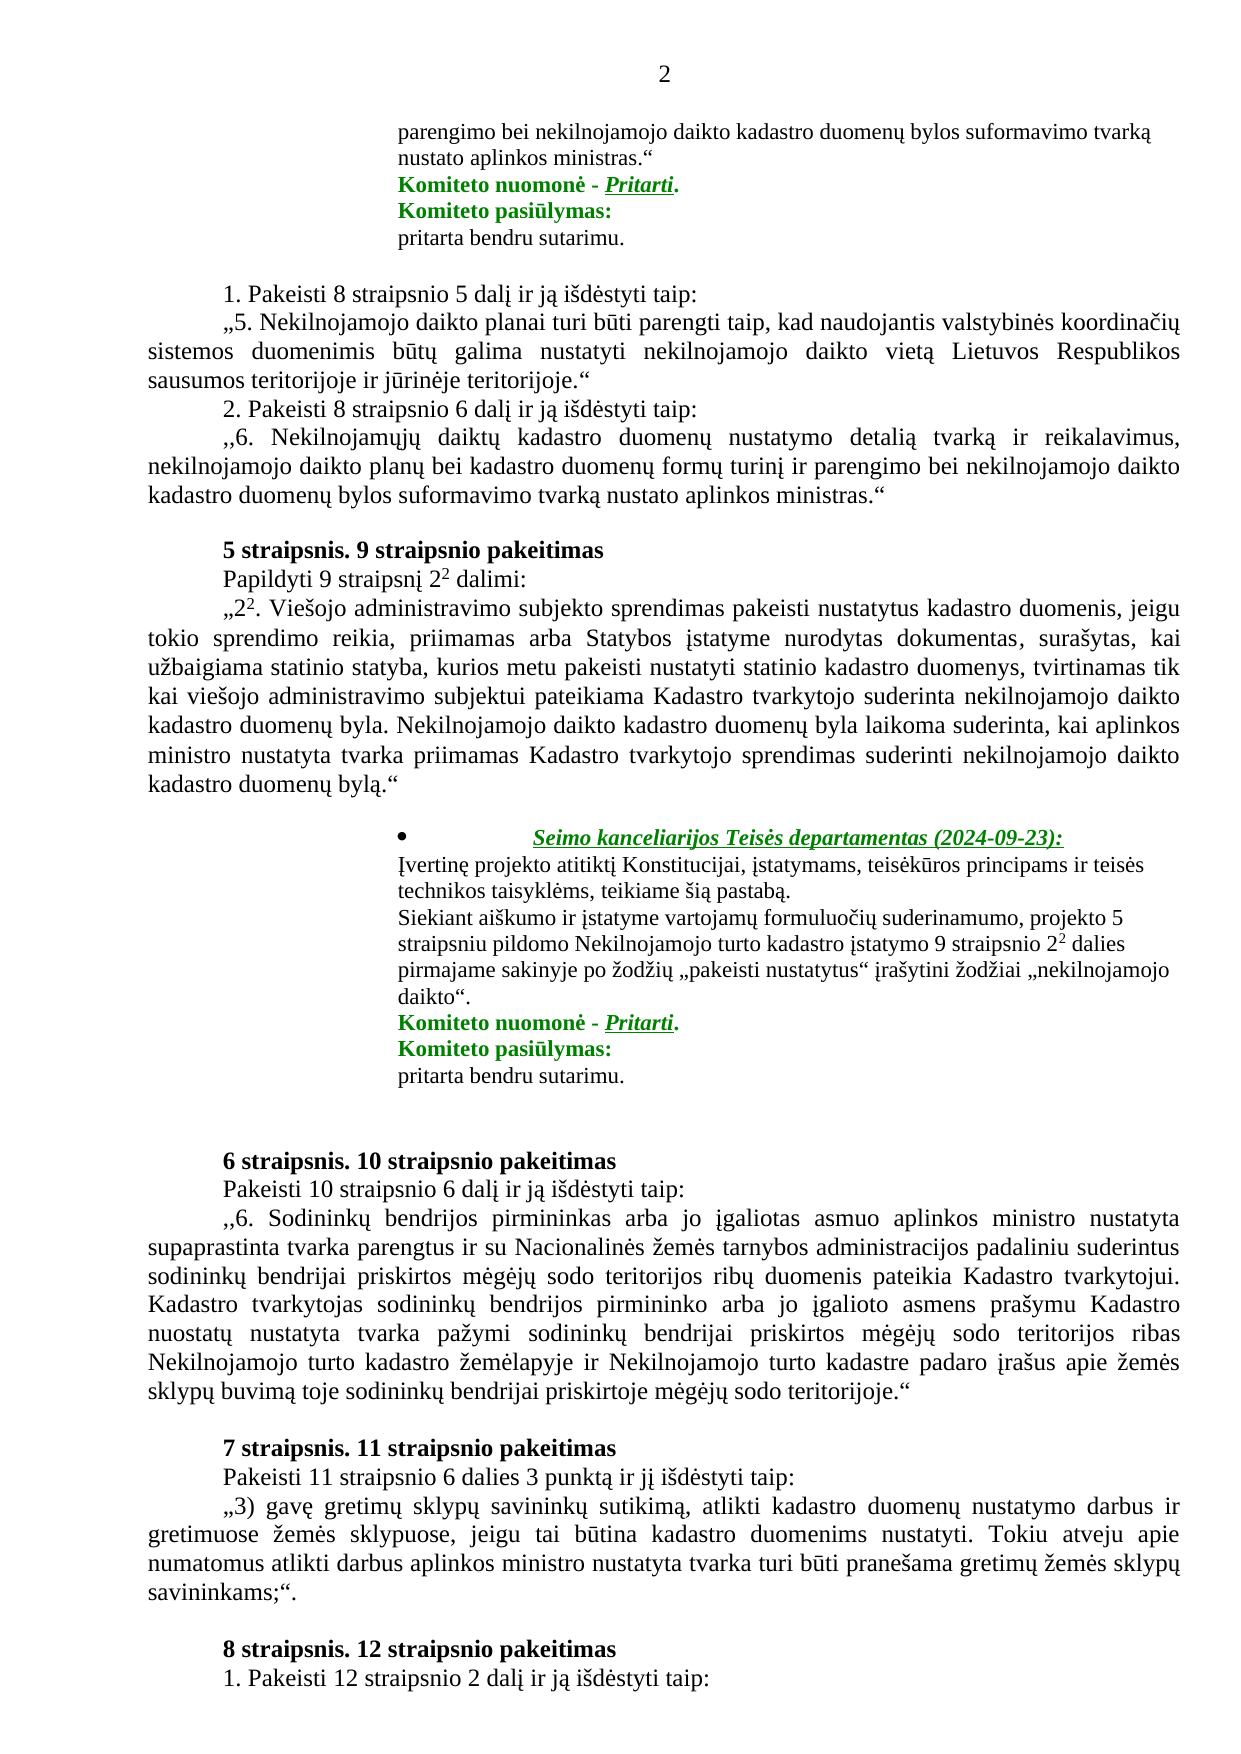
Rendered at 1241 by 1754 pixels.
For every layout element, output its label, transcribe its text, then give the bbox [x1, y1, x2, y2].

text Komiteto nuomonė - Pritarti. [398, 171, 1181, 197]
text Papildyti 9 straipsnį 22 dalimi: [148, 564, 1181, 593]
list Seimo kanceliarijos Teisės departamentas (2024-09-23): [398, 824, 1181, 851]
text pritarta bendru sutarimu. [398, 1062, 1181, 1088]
text 5 straipsnis. 9 straipsnio pakeitimas [148, 535, 1181, 564]
text 7 straipsnis. 11 straipsnio pakeitimas [148, 1433, 1181, 1462]
text ,,6. Nekilnojamųjų daiktų kadastro duomenų nustatymo detalią tvarką ir reikalavimus, nekilnojamojo daikto planų bei kadastro duomenų formų turinį ir parengimo bei nekilnojamojo daikto kadastro duomenų bylos suformavimo tvarką nustato aplinkos ministras.“ [148, 422, 1181, 509]
text „5. Nekilnojamojo daikto planai turi būti parengti taip, kad naudojantis valstybinės koordinačių sistemos duomenimis būtų galima nustatyti nekilnojamojo daikto vietą Lietuvos Respublikos sausumos teritorijoje ir jūrinėje teritorijoje.“ [148, 307, 1181, 394]
text Komiteto pasiūlymas: [398, 1036, 1181, 1062]
text Įvertinę projekto atitiktį Konstitucijai, įstatymams, teisėkūros principams ir teisės technikos taisyklėms, teikiame šią pastabą. [398, 851, 1181, 904]
text „22. Viešojo administravimo subjekto sprendimas pakeisti nustatytus kadastro duomenis, jeigu tokio sprendimo reikia, priimamas arba Statybos įstatyme nurodytas dokumentas, surašytas, kai užbaigiama statinio statyba, kurios metu pakeisti nustatyti statinio kadastro duomenys, tvirtinamas tik kai viešojo administravimo subjektui pateikiama Kadastro tvarkytojo suderinta nekilnojamojo daikto kadastro duomenų byla. Nekilnojamojo daikto kadastro duomenų byla laikoma suderinta, kai aplinkos ministro nustatyta tvarka priimamas Kadastro tvarkytojo sprendimas suderinti nekilnojamojo daikto kadastro duomenų bylą.“ [148, 593, 1181, 798]
text Pakeisti 11 straipsnio 6 dalies 3 punktą ir jį išdėstyti taip: [148, 1462, 1181, 1491]
text ,,6. Sodininkų bendrijos pirmininkas arba jo įgaliotas asmuo aplinkos ministro nustatyta supaprastinta tvarka parengtus ir su Nacionalinės žemės tarnybos administracijos padaliniu suderintus sodininkų bendrijai priskirtos mėgėjų sodo teritorijos ribų duomenis pateikia Kadastro tvarkytojui. Kadastro tvarkytojas sodininkų bendrijos pirmininko arba jo įgalioto asmens prašymu Kadastro nuostatų nustatyta tvarka pažymi sodininkų bendrijai priskirtos mėgėjų sodo teritorijos ribas Nekilnojamojo turto kadastro žemėlapyje ir Nekilnojamojo turto kadastre padaro įrašus apie žemės sklypų buvimą toje sodininkų bendrijai priskirtoje mėgėjų sodo teritorijoje.“ [148, 1203, 1181, 1404]
text 1. Pakeisti 12 straipsnio 2 dalį ir ją išdėstyti taip: [148, 1663, 1181, 1692]
text „3) gavę gretimų sklypų savininkų sutikimą, atlikti kadastro duomenų nustatymo darbus ir gretimuose žemės sklypuose, jeigu tai būtina kadastro duomenims nustatyti. Tokiu atveju apie numatomus atlikti darbus aplinkos ministro nustatyta tvarka turi būti pranešama gretimų žemės sklypų savininkams;“. [148, 1491, 1181, 1606]
text 6 straipsnis. 10 straipsnio pakeitimas [148, 1146, 1181, 1174]
list 2. Pakeisti 8 straipsnio 6 dalį ir ją išdėstyti taip: [223, 394, 1181, 422]
text Siekiant aiškumo ir įstatyme vartojamų formuluočių suderinamumo, projekto 5 straipsniu pildomo Nekilnojamojo turto kadastro įstatymo 9 straipsnio 22 dalies pirmajame sakinyje po žodžių „pakeisti nustatytus“ įrašytini žodžiai „nekilnojamojo daikto“. [398, 904, 1181, 1009]
text Pakeisti 10 straipsnio 6 dalį ir ją išdėstyti taip: [148, 1174, 1181, 1203]
text 8 straipsnis. 12 straipsnio pakeitimas [148, 1634, 1181, 1663]
list 1. Pakeisti 8 straipsnio 5 dalį ir ją išdėstyti taip: [223, 279, 1181, 307]
text parengimo bei nekilnojamojo daikto kadastro duomenų bylos suformavimo tvarką nustato aplinkos ministras.“ [398, 118, 1181, 171]
text pritarta bendru sutarimu. [398, 223, 1181, 250]
text Komiteto pasiūlymas: [398, 197, 1181, 223]
text Komiteto nuomonė - Pritarti. [398, 1009, 1181, 1036]
